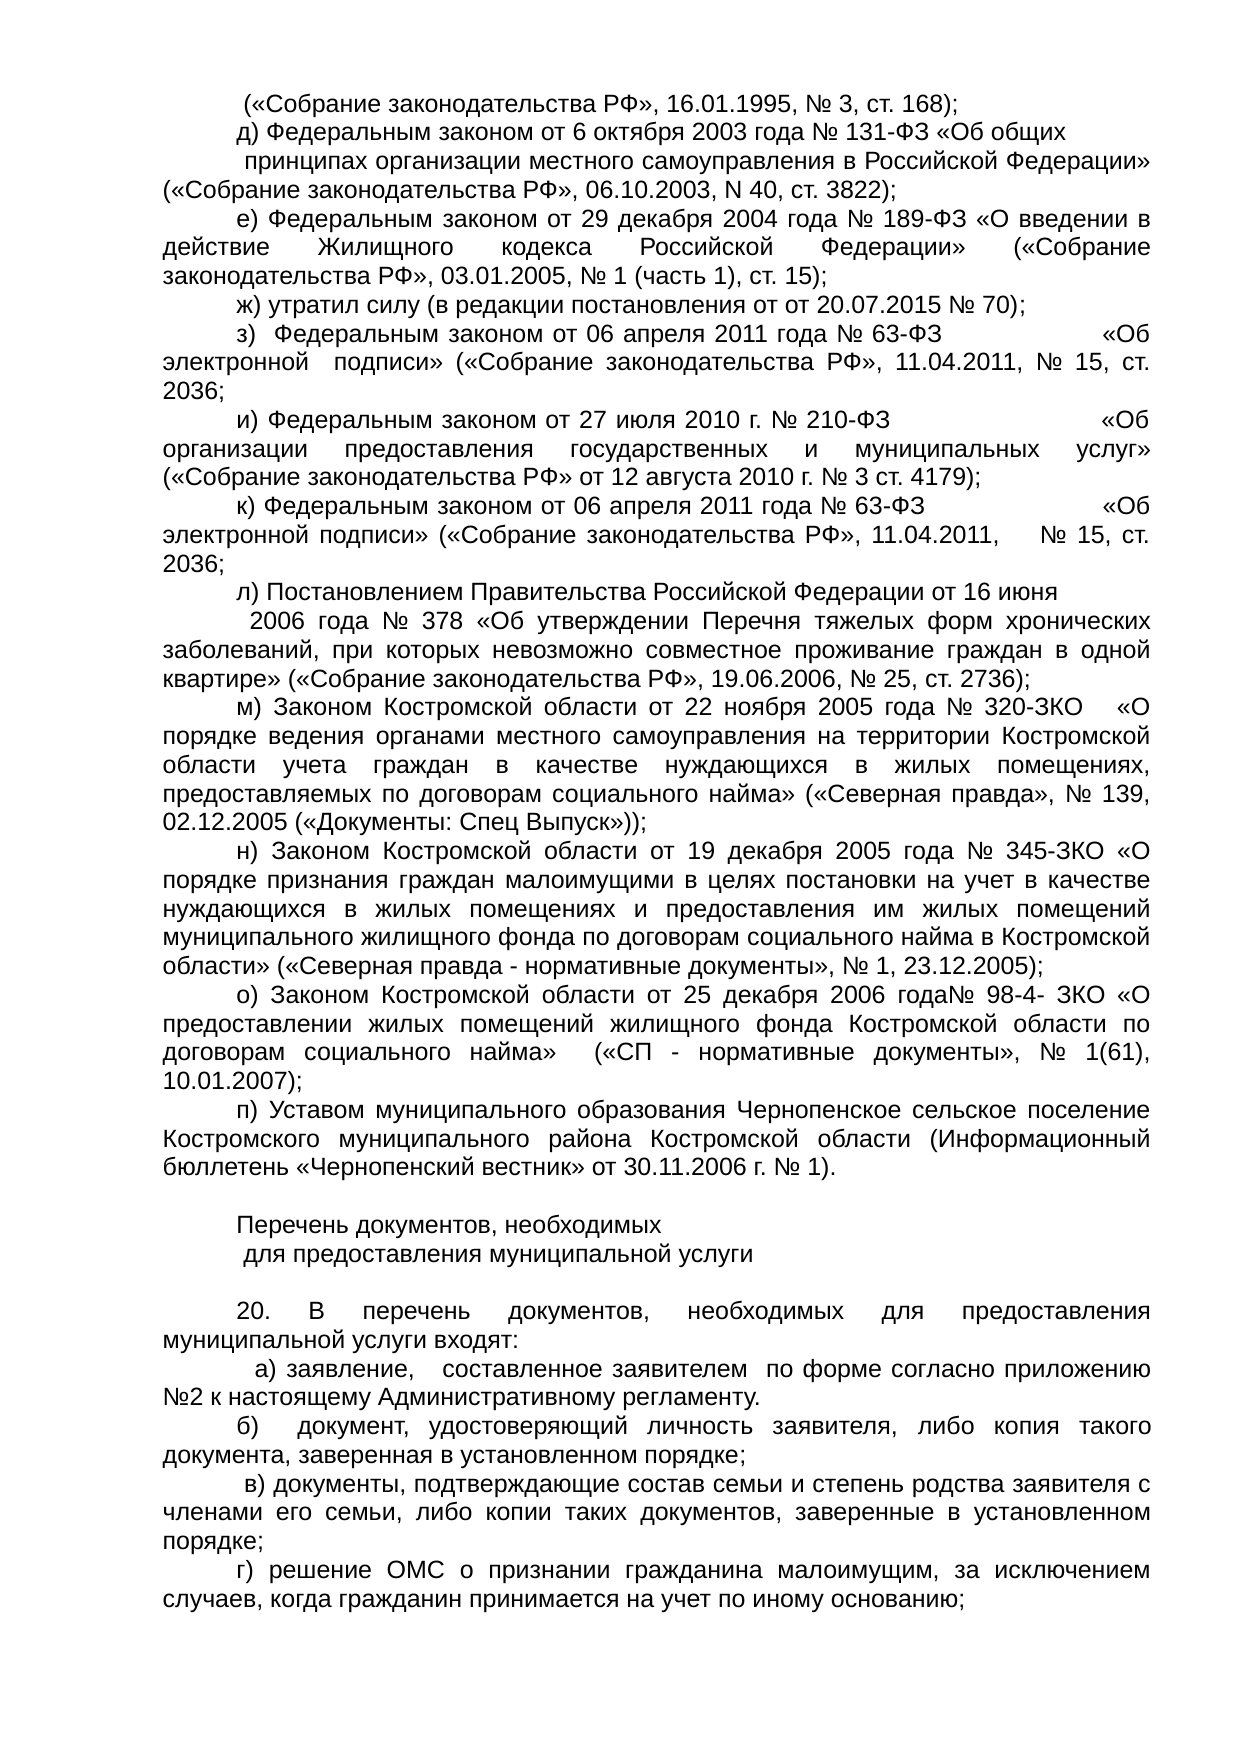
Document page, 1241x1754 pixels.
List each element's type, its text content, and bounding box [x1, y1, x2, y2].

text з) Федеральным законом от 06 апреля 2011 года № 63-ФЗ «Об электронной подписи» («Собрание законодательства РФ», 11.04.2011, № 15, ст. 2036; [162, 318, 1152, 405]
text а) заявление, составленное заявителем по форме согласно приложению №2 к настоящему Административному регламенту. [162, 1353, 1152, 1411]
text м) Законом Костромской области от 22 ноября 2005 года № 320-ЗКО «О порядке ведения органами местного самоуправления на территории Костромской области учета граждан в качестве нуждающихся в жилых помещениях, предоставляемых по договорам социального найма» («Северная правда», № 139, 02.12.2005 («Документы: Спец Выпуск»)); [162, 692, 1152, 836]
text л) Постановлением Правительства Российской Федерации от 16 июня [162, 577, 1152, 606]
text ж) утратил силу (в редакции постановления от от 20.07.2015 № 70); [162, 290, 1152, 318]
text 2006 года № 378 «Об утверждении Перечня тяжелых форм хронических заболеваний, при которых невозможно совместное проживание граждан в одной квартире» («Собрание законодательства РФ», 19.06.2006, № 25, ст. 2736); [162, 606, 1152, 692]
text д) Федеральным законом от 6 октября 2003 года № 131-ФЗ «Об общих [162, 117, 1152, 146]
text п) Уставом муниципального образования Чернопенское сельское поселение Костромского муниципального района Костромской области (Информационный бюллетень «Чернопенский вестник» от 30.11.2006 г. № 1). [162, 1095, 1152, 1181]
text б) документ, удостоверяющий личность заявителя, либо копия такого документа, заверенная в установленном порядке; [162, 1411, 1152, 1468]
text е) Федеральным законом от 29 декабря 2004 года № 189-ФЗ «О введении в действие Жилищного кодекса Российской Федерации» («Собрание законодательства РФ», 03.01.2005, № 1 (часть 1), ст. 15); [162, 203, 1152, 290]
text в) документы, подтверждающие состав семьи и степень родства заявителя с членами его семьи, либо копии таких документов, заверенные в установленном порядке; [162, 1468, 1152, 1555]
text («Собрание законодательства РФ», 16.01.1995, № 3, ст. 168); [162, 88, 1152, 117]
text и) Федеральным законом от 27 июля 2010 г. № 210-ФЗ «Об организации предоставления государственных и муниципальных услуг» («Собрание законодательства РФ» от 12 августа 2010 г. № 3 ст. 4179); [162, 405, 1152, 491]
text Перечень документов, необходимых [162, 1210, 1152, 1238]
text к) Федеральным законом от 06 апреля 2011 года № 63-ФЗ «Об электронной подписи» («Собрание законодательства РФ», 11.04.2011, № 15, ст. 2036; [162, 491, 1152, 577]
text для предоставления муниципальной услуги [162, 1238, 1152, 1267]
text принципах организации местного самоуправления в Российской Федерации» («Собрание законодательства РФ», 06.10.2003, N 40, ст. 3822); [162, 146, 1152, 203]
text о) Законом Костромской области от 25 декабря 2006 года№ 98-4- ЗКО «О предоставлении жилых помещений жилищного фонда Костромской области по договорам социального найма» («СП - нормативные документы», № 1(61), 10.01.2007); [162, 980, 1152, 1095]
text г) решение ОМС о признании гражданина малоимущим, за исключением случаев, когда гражданин принимается на учет по иному основанию; [162, 1555, 1152, 1612]
text н) Законом Костромской области от 19 декабря 2005 года № 345-ЗКО «О порядке признания граждан малоимущими в целях постановки на учет в качестве нуждающихся в жилых помещениях и предоставления им жилых помещений муниципального жилищного фонда по договорам социального найма в Костромской области» («Северная правда - нормативные документы», № 1, 23.12.2005); [162, 836, 1152, 980]
text 20. В перечень документов, необходимых для предоставления муниципальной услуги входят: [162, 1296, 1152, 1353]
